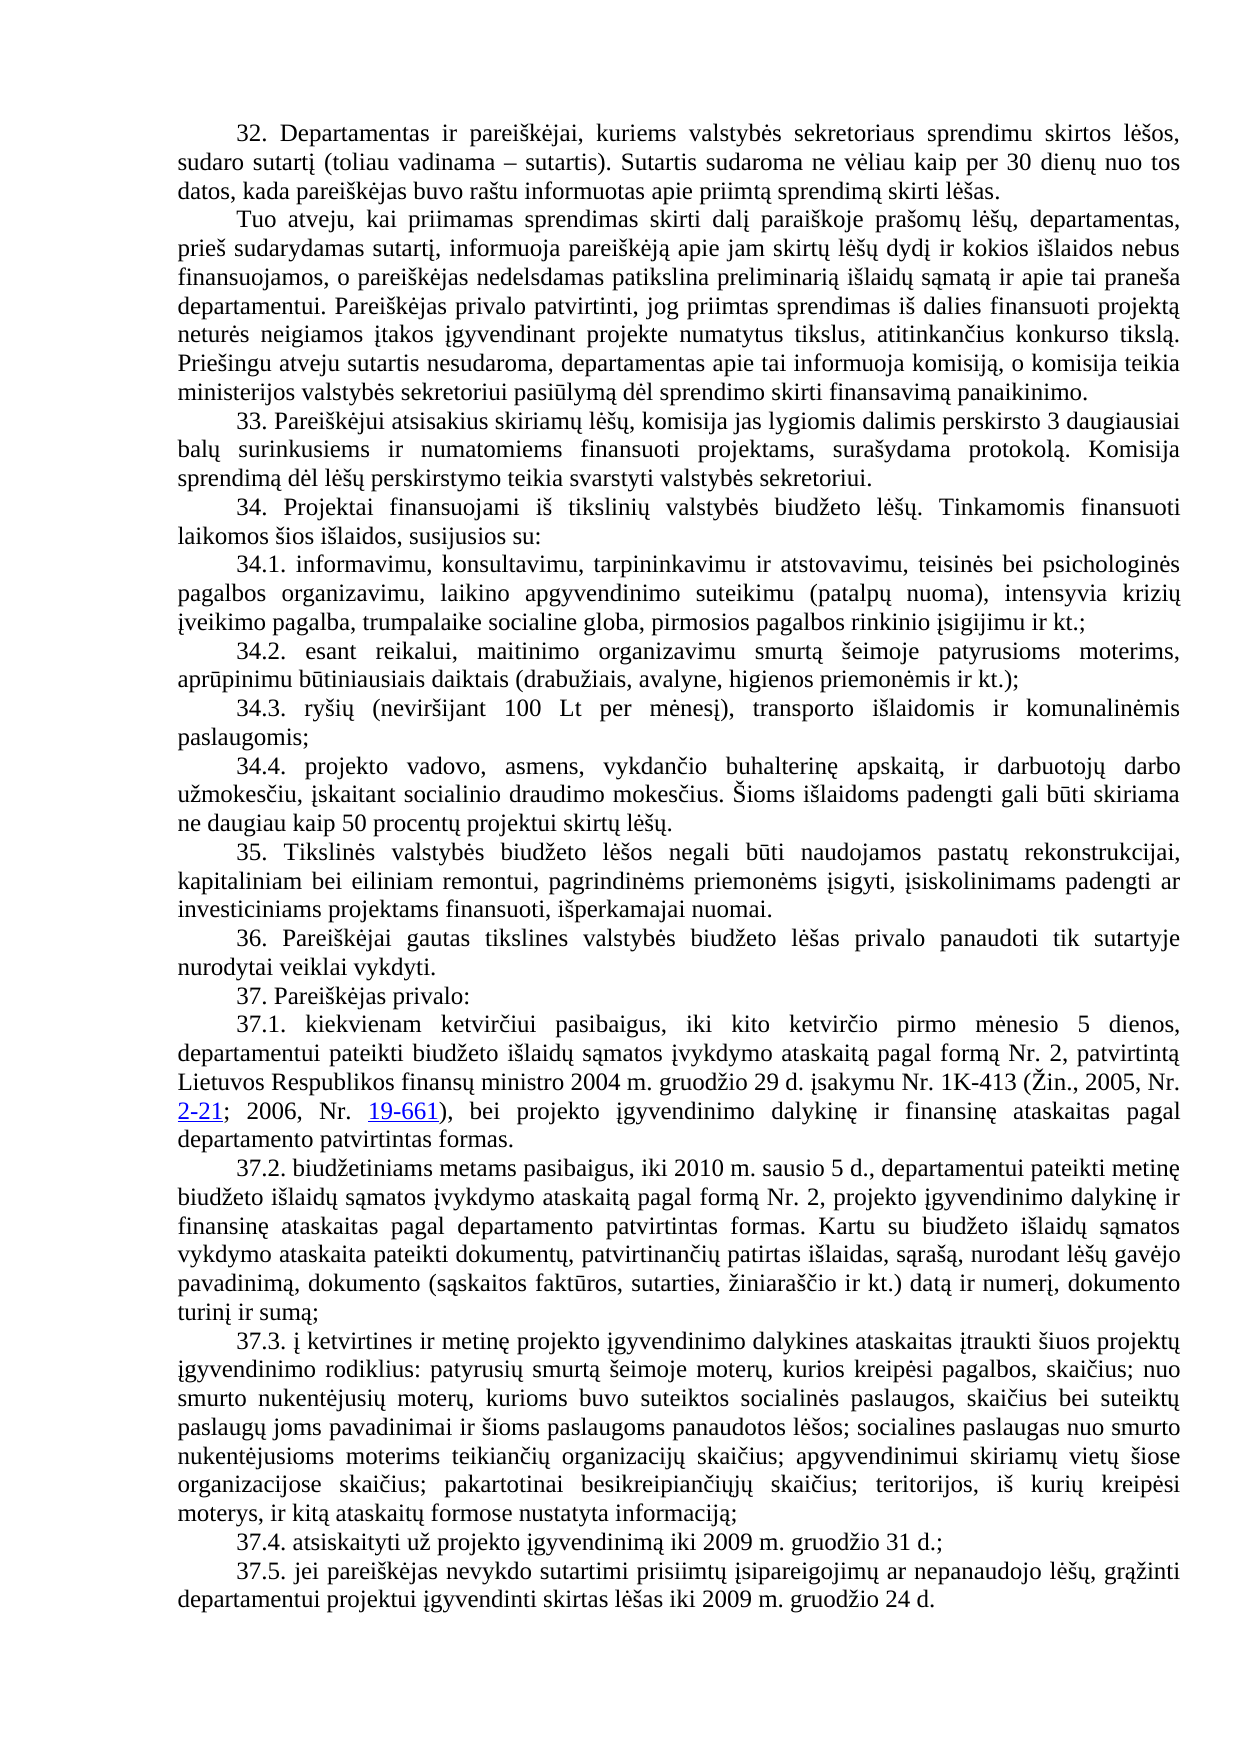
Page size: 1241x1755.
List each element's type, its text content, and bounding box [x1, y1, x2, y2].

text 33. Pareiškėjui atsisakius skiriamų lėšų, komisija jas lygiomis dalimis perskirsto 3 daugiausiai balų surinkusiems ir numatomiems finansuoti projektams, surašydama protokolą. Komisija sprendimą dėl lėšų perskirstymo teikia svarstyti valstybės sekretoriui. [177, 406, 1181, 492]
text 37.3. į ketvirtines ir metinę projekto įgyvendinimo dalykines ataskaitas įtraukti šiuos projektų įgyvendinimo rodiklius: patyrusių smurtą šeimoje moterų, kurios kreipėsi pagalbos, skaičius; nuo smurto nukentėjusių moterų, kurioms buvo suteiktos socialinės paslaugos, skaičius bei suteiktų paslaugų joms pavadinimai ir šioms paslaugoms panaudotos lėšos; socialines paslaugas nuo smurto nukentėjusioms moterims teikiančių organizacijų skaičius; apgyvendinimui skiriamų vietų šiose organizacijose skaičius; pakartotinai besikreipiančiųjų skaičius; teritorijos, iš kurių kreipėsi moterys, ir kitą ataskaitų formose nustatyta informaciją; [177, 1326, 1181, 1527]
text 37. Pareiškėjas privalo: [177, 981, 1181, 1009]
text 35. Tikslinės valstybės biudžeto lėšos negali būti naudojamos pastatų rekonstrukcijai, kapitaliniam bei eiliniam remontui, pagrindinėms priemonėms įsigyti, įsiskolinimams padengti ar investiciniams projektams finansuoti, išperkamajai nuomai. [177, 837, 1181, 923]
text 34.2. esant reikalui, maitinimo organizavimu smurtą šeimoje patyrusioms moterims, aprūpinimu būtiniausiais daiktais (drabužiais, avalyne, higienos priemonėmis ir kt.); [177, 636, 1181, 693]
text 37.4. atsiskaityti už projekto įgyvendinimą iki 2009 m. gruodžio 31 d.; [177, 1527, 1181, 1556]
text 37.5. jei pareiškėjas nevykdo sutartimi prisiimtų įsipareigojimų ar nepanaudojo lėšų, grąžinti departamentui projektui įgyvendinti skirtas lėšas iki 2009 m. gruodžio 24 d. [177, 1556, 1181, 1613]
text 37.2. biudžetiniams metams pasibaigus, iki 2010 m. sausio 5 d., departamentui pateikti metinę biudžeto išlaidų sąmatos įvykdymo ataskaitą pagal formą Nr. 2, projekto įgyvendinimo dalykinę ir finansinę ataskaitas pagal departamento patvirtintas formas. Kartu su biudžeto išlaidų sąmatos vykdymo ataskaita pateikti dokumentų, patvirtinančių patirtas išlaidas, sąrašą, nurodant lėšų gavėjo pavadinimą, dokumento (sąskaitos faktūros, sutarties, žiniaraščio ir kt.) datą ir numerį, dokumento turinį ir sumą; [177, 1153, 1181, 1326]
text Tuo atveju, kai priimamas sprendimas skirti dalį paraiškoje prašomų lėšų, departamentas, prieš sudarydamas sutartį, informuoja pareiškėją apie jam skirtų lėšų dydį ir kokios išlaidos nebus finansuojamos, o pareiškėjas nedelsdamas patikslina preliminarią išlaidų sąmatą ir apie tai praneša departamentui. Pareiškėjas privalo patvirtinti, jog priimtas sprendimas iš dalies finansuoti projektą neturės neigiamos įtakos įgyvendinant projekte numatytus tikslus, atitinkančius konkurso tikslą. Priešingu atveju sutartis nesudaroma, departamentas apie tai informuoja komisiją, o komisija teikia ministerijos valstybės sekretoriui pasiūlymą dėl sprendimo skirti finansavimą panaikinimo. [177, 204, 1181, 406]
text 34.4. projekto vadovo, asmens, vykdančio buhalterinę apskaitą, ir darbuotojų darbo užmokesčiu, įskaitant socialinio draudimo mokesčius. Šioms išlaidoms padengti gali būti skiriama ne daugiau kaip 50 procentų projektui skirtų lėšų. [177, 751, 1181, 837]
text 36. Pareiškėjai gautas tikslines valstybės biudžeto lėšas privalo panaudoti tik sutartyje nurodytai veiklai vykdyti. [177, 923, 1181, 981]
text 32. Departamentas ir pareiškėjai, kuriems valstybės sekretoriaus sprendimu skirtos lėšos, sudaro sutartį (toliau vadinama – sutartis). Sutartis sudaroma ne vėliau kaip per 30 dienų nuo tos datos, kada pareiškėjas buvo raštu informuotas apie priimtą sprendimą skirti lėšas. [177, 118, 1181, 204]
text 34.3. ryšių (neviršijant 100 Lt per mėnesį), transporto išlaidomis ir komunalinėmis paslaugomis; [177, 693, 1181, 751]
text 37.1. kiekvienam ketvirčiui pasibaigus, iki kito ketvirčio pirmo mėnesio 5 dienos, departamentui pateikti biudžeto išlaidų sąmatos įvykdymo ataskaitą pagal formą Nr. 2, patvirtintą Lietuvos Respublikos finansų ministro 2004 m. gruodžio 29 d. įsakymu Nr. 1K-413 (Žin., 2005, Nr. 2-21; 2006, Nr. 19-661), bei projekto įgyvendinimo dalykinę ir finansinę ataskaitas pagal departamento patvirtintas formas. [177, 1009, 1181, 1153]
text 34.1. informavimu, konsultavimu, tarpininkavimu ir atstovavimu, teisinės bei psichologinės pagalbos organizavimu, laikino apgyvendinimo suteikimu (patalpų nuoma), intensyvia krizių įveikimo pagalba, trumpalaike socialine globa, pirmosios pagalbos rinkinio įsigijimu ir kt.; [177, 549, 1181, 636]
text 34. Projektai finansuojami iš tikslinių valstybės biudžeto lėšų. Tinkamomis finansuoti laikomos šios išlaidos, susijusios su: [177, 492, 1181, 549]
